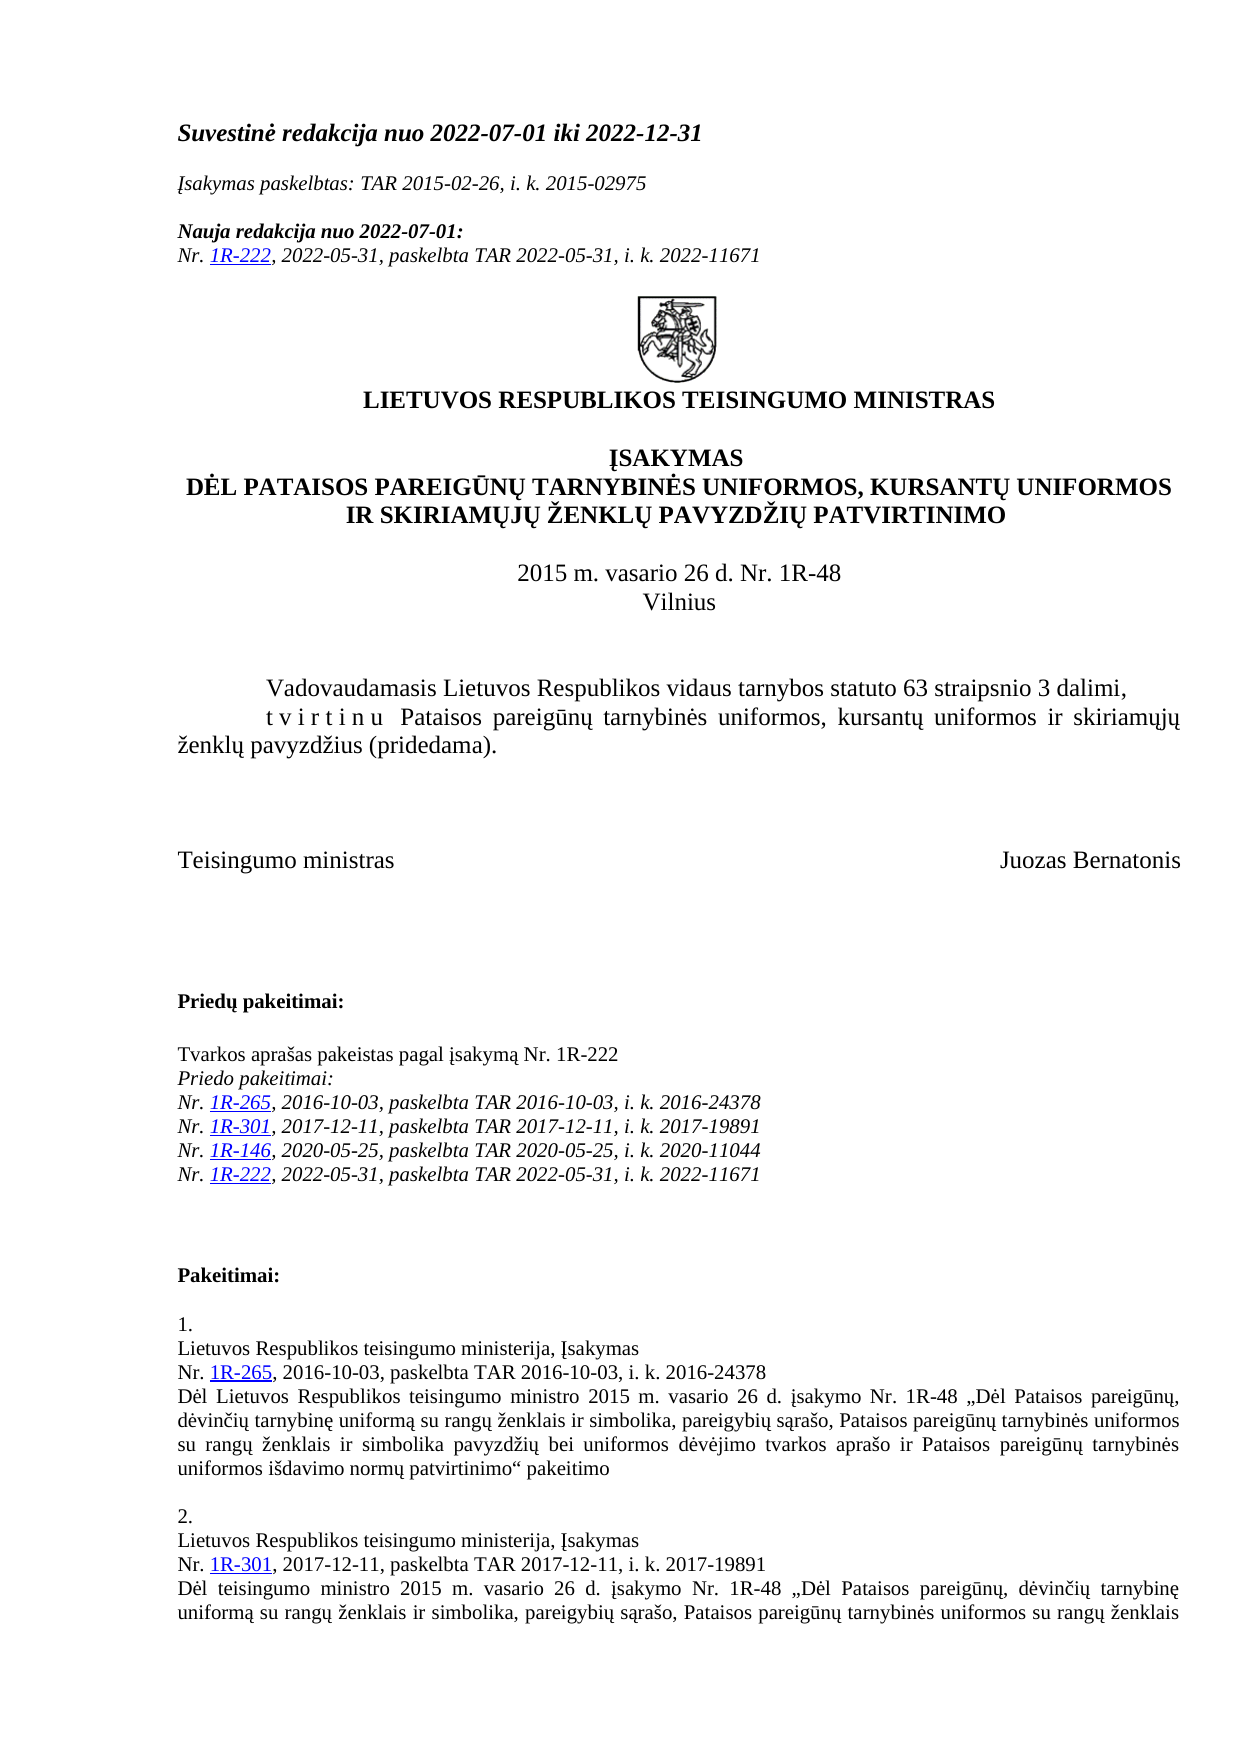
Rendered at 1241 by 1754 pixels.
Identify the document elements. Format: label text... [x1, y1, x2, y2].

text 1. [177, 1311, 1181, 1336]
text 2. [177, 1504, 1181, 1528]
text Nauja redakcija nuo 2022-07-01: [177, 219, 1181, 243]
text Priedų pakeitimai: [177, 989, 1181, 1013]
text Vilnius [177, 587, 1181, 616]
text Dėl teisingumo ministro 2015 m. vasario 26 d. įsakymo Nr. 1R-48 „Dėl Pataisos pareigūnų, dėvinčių tarnybinę uniformą su rangų ženklais ir simbolika, pareigybių sąrašo, Pataisos pareigūnų tarnybinės uniformos su rangų ženklais [177, 1576, 1181, 1624]
text Nr. 1R-301, 2017-12-11, paskelbta TAR 2017-12-11, i. k. 2017-19891 [177, 1552, 1181, 1576]
text tvirtinu Pataisos pareigūnų tarnybinės uniformos, kursantų uniformos ir skiriamųjų ženklų pavyzdžius (pridedama). [177, 702, 1181, 759]
text Lietuvos Respublikos teisingumo ministerija, Įsakymas [177, 1336, 1181, 1359]
text Nr. 1R-146, 2020-05-25, paskelbta TAR 2020-05-25, i. k. 2020-11044 [177, 1138, 1181, 1162]
text Tvarkos aprašas pakeistas pagal įsakymą Nr. 1R-222 [177, 1042, 1181, 1066]
text Priedo pakeitimai: [177, 1066, 1181, 1090]
text Nr. 1R-301, 2017-12-11, paskelbta TAR 2017-12-11, i. k. 2017-19891 [177, 1114, 1181, 1138]
text DĖL PATAISOS PAREIGŪNŲ TARNYBINĖS UNIFORMOS, KURSANTŲ UNIFORMOS IR SKIRIAMŲJŲ ŽENKLŲ PAVYZDŽIŲ PATVIRTINIMO [177, 472, 1181, 529]
text Nr. 1R-222, 2022-05-31, paskelbta TAR 2022-05-31, i. k. 2022-11671 [177, 1162, 1181, 1186]
text Nr. 1R-265, 2016-10-03, paskelbta TAR 2016-10-03, i. k. 2016-24378 [177, 1090, 1181, 1114]
text Įsakymas paskelbtas: TAR 2015-02-26, i. k. 2015-02975 [177, 171, 1181, 195]
text Vadovaudamasis Lietuvos Respublikos vidaus tarnybos statuto 63 straipsnio 3 dalimi, [177, 673, 1181, 702]
text Suvestinė redakcija nuo 2022-07-01 iki 2022-12-31 [177, 118, 1181, 147]
text Pakeitimai: [177, 1263, 1181, 1287]
text LIETUVOS RESPUBLIKOS TEISINGUMO MINISTRAS [177, 386, 1181, 414]
text Teisingumo ministras Juozas Bernatonis [177, 846, 1181, 874]
text 2015 m. vasario 26 d. Nr. 1R-48 [177, 558, 1181, 587]
text Lietuvos Respublikos teisingumo ministerija, Įsakymas [177, 1528, 1181, 1552]
text Nr. 1R-222, 2022-05-31, paskelbta TAR 2022-05-31, i. k. 2022-11671 [177, 243, 1181, 267]
text Dėl Lietuvos Respublikos teisingumo ministro 2015 m. vasario 26 d. įsakymo Nr. 1R-48 „Dėl Pataisos pareigūnų, dėvinčių tarnybinę uniformą su rangų ženklais ir simbolika, pareigybių sąrašo, Pataisos pareigūnų tarnybinės uniformos su rangų ženklais ir simbolika pavyzdžių bei uniformos dėvėjimo tvarkos aprašo ir Pataisos pareigūnų tarnybinės uniformos išdavimo normų patvirtinimo“ pakeitimo [177, 1384, 1181, 1480]
text ĮSAKYMAS [177, 443, 1181, 472]
text Nr. 1R-265, 2016-10-03, paskelbta TAR 2016-10-03, i. k. 2016-24378 [177, 1359, 1181, 1384]
